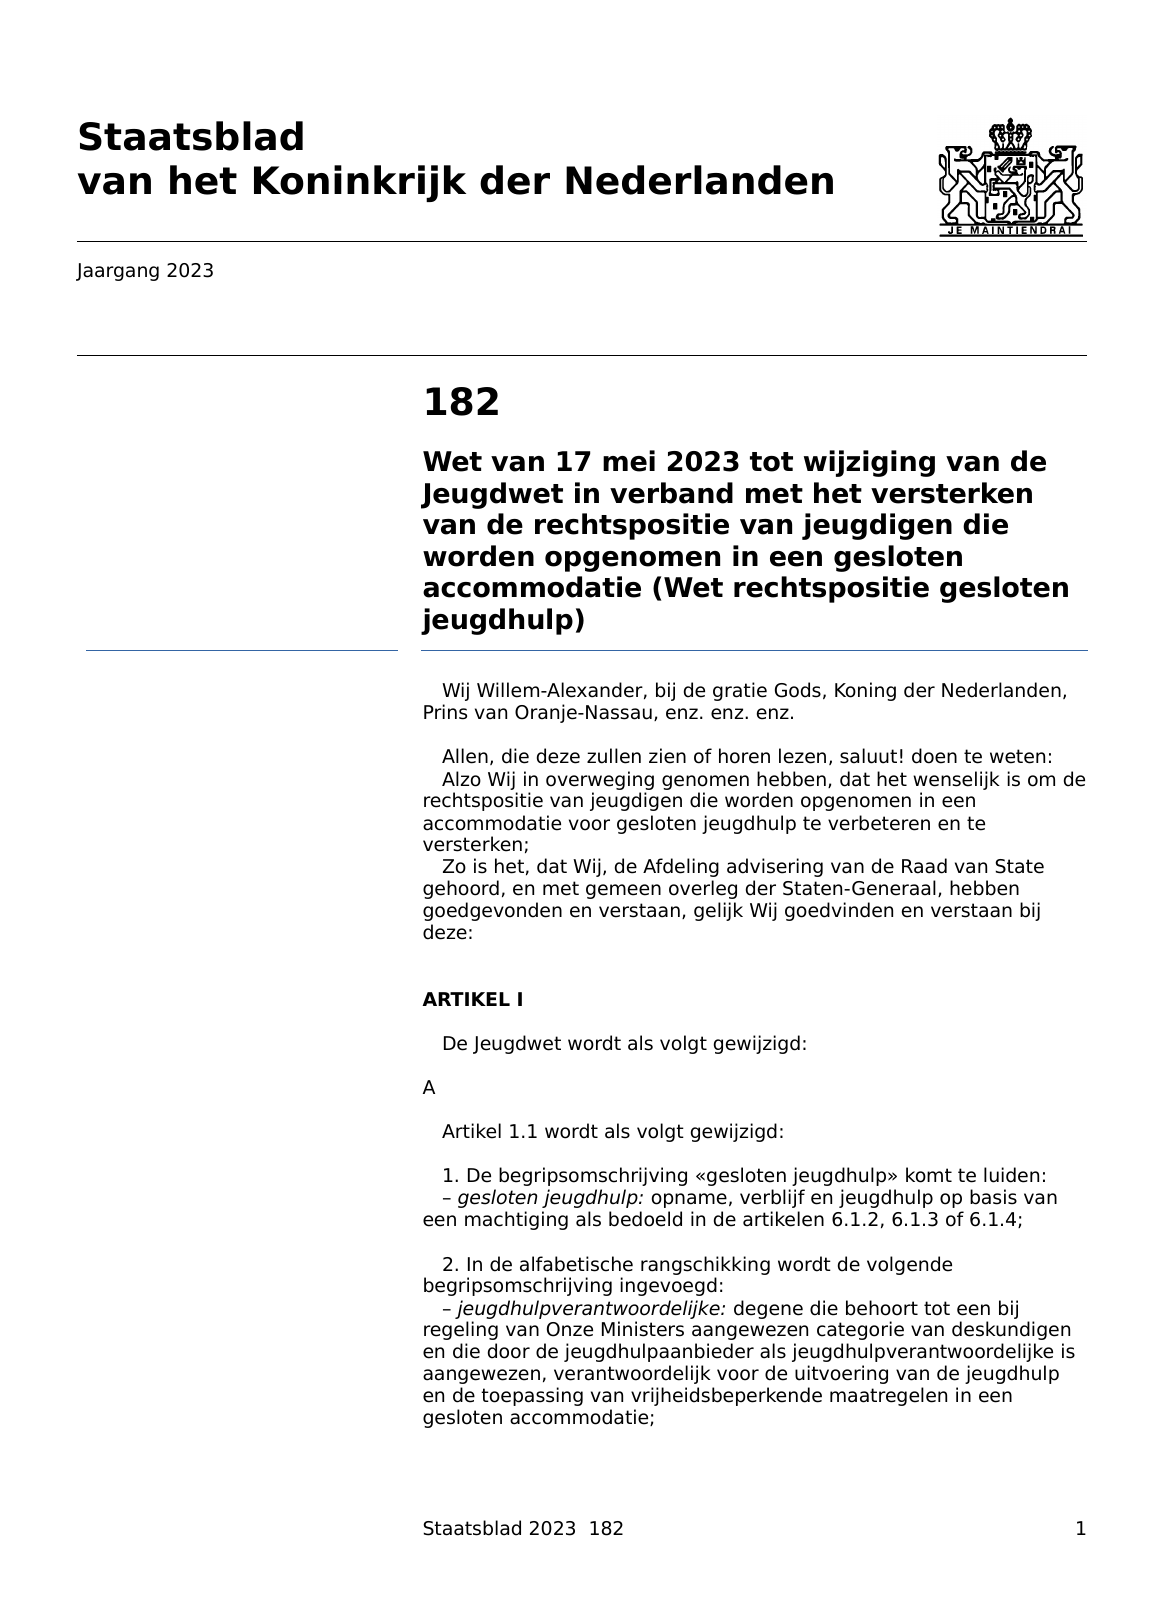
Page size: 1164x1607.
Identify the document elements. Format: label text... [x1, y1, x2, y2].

subtitle 182 [422, 381, 1087, 424]
text A [422, 1077, 1087, 1099]
table_cell Jaargang 2023 [77, 242, 1087, 355]
text 1. De begripsomschrijving «gesloten jeugdhulp» komt te luiden: [422, 1165, 1087, 1187]
text Artikel 1.1 wordt als volgt gewijzigd: [422, 1121, 1087, 1143]
text – jeugdhulpverantwoordelijke: degene die behoort tot een bij regeling van Onze Ministers aangewezen categorie van deskundigen en die door de jeugdhulpaanbieder als jeugdhulpverantwoordelijke is aangewezen, verantwoordelijk voor de uitvoering van de jeugdhulp en de toepassing van vrijheidsbeperkende maatregelen in een gesloten accommodatie; [422, 1297, 1087, 1429]
text – gesloten jeugdhulp: opname, verblijf en jeugdhulp op basis van een machtiging als bedoeld in de artikelen 6.1.2, 6.1.3 of 6.1.4; [422, 1187, 1087, 1231]
text Wij Willem-Alexander, bij de gratie Gods, Koning der Nederlanden, Prins van Oranje-Nassau, enz. enz. enz. [422, 680, 1087, 724]
table_header [886, 100, 1087, 241]
text 2. In de alfabetische rangschikking wordt de volgende begripsomschrijving ingevoegd: [422, 1253, 1087, 1297]
text Alzo Wij in overweging genomen hebben, dat het wenselijk is om de rechtspositie van jeugdigen die worden opgenomen in een accommodatie voor gesloten jeugdhulp te verbeteren en te versterken; [422, 768, 1087, 856]
text Wet van 17 mei 2023 tot wijziging van de Jeugdwet in verband met het versterken van de rechtspositie van jeugdigen die worden opgenomen in een gesloten accommodatie (Wet rechtspositie gesloten jeugdhulp) [422, 447, 1087, 636]
text Zo is het, dat Wij, de Afdeling advisering van de Raad van State gehoord, en met gemeen overleg der Staten-Generaal, hebben goedgevonden en verstaan, gelijk Wij goedvinden en verstaan bij deze: [422, 856, 1087, 944]
subtitle ARTIKEL I [422, 989, 1087, 1011]
text Allen, die deze zullen zien of horen lezen, saluut! doen te weten: [422, 746, 1087, 768]
picture [936, 115, 1087, 240]
table_header Staatsblad van het Koninkrijk der Nederlanden [77, 100, 886, 241]
text De Jeugdwet wordt als volgt gewijzigd: [422, 1033, 1087, 1055]
